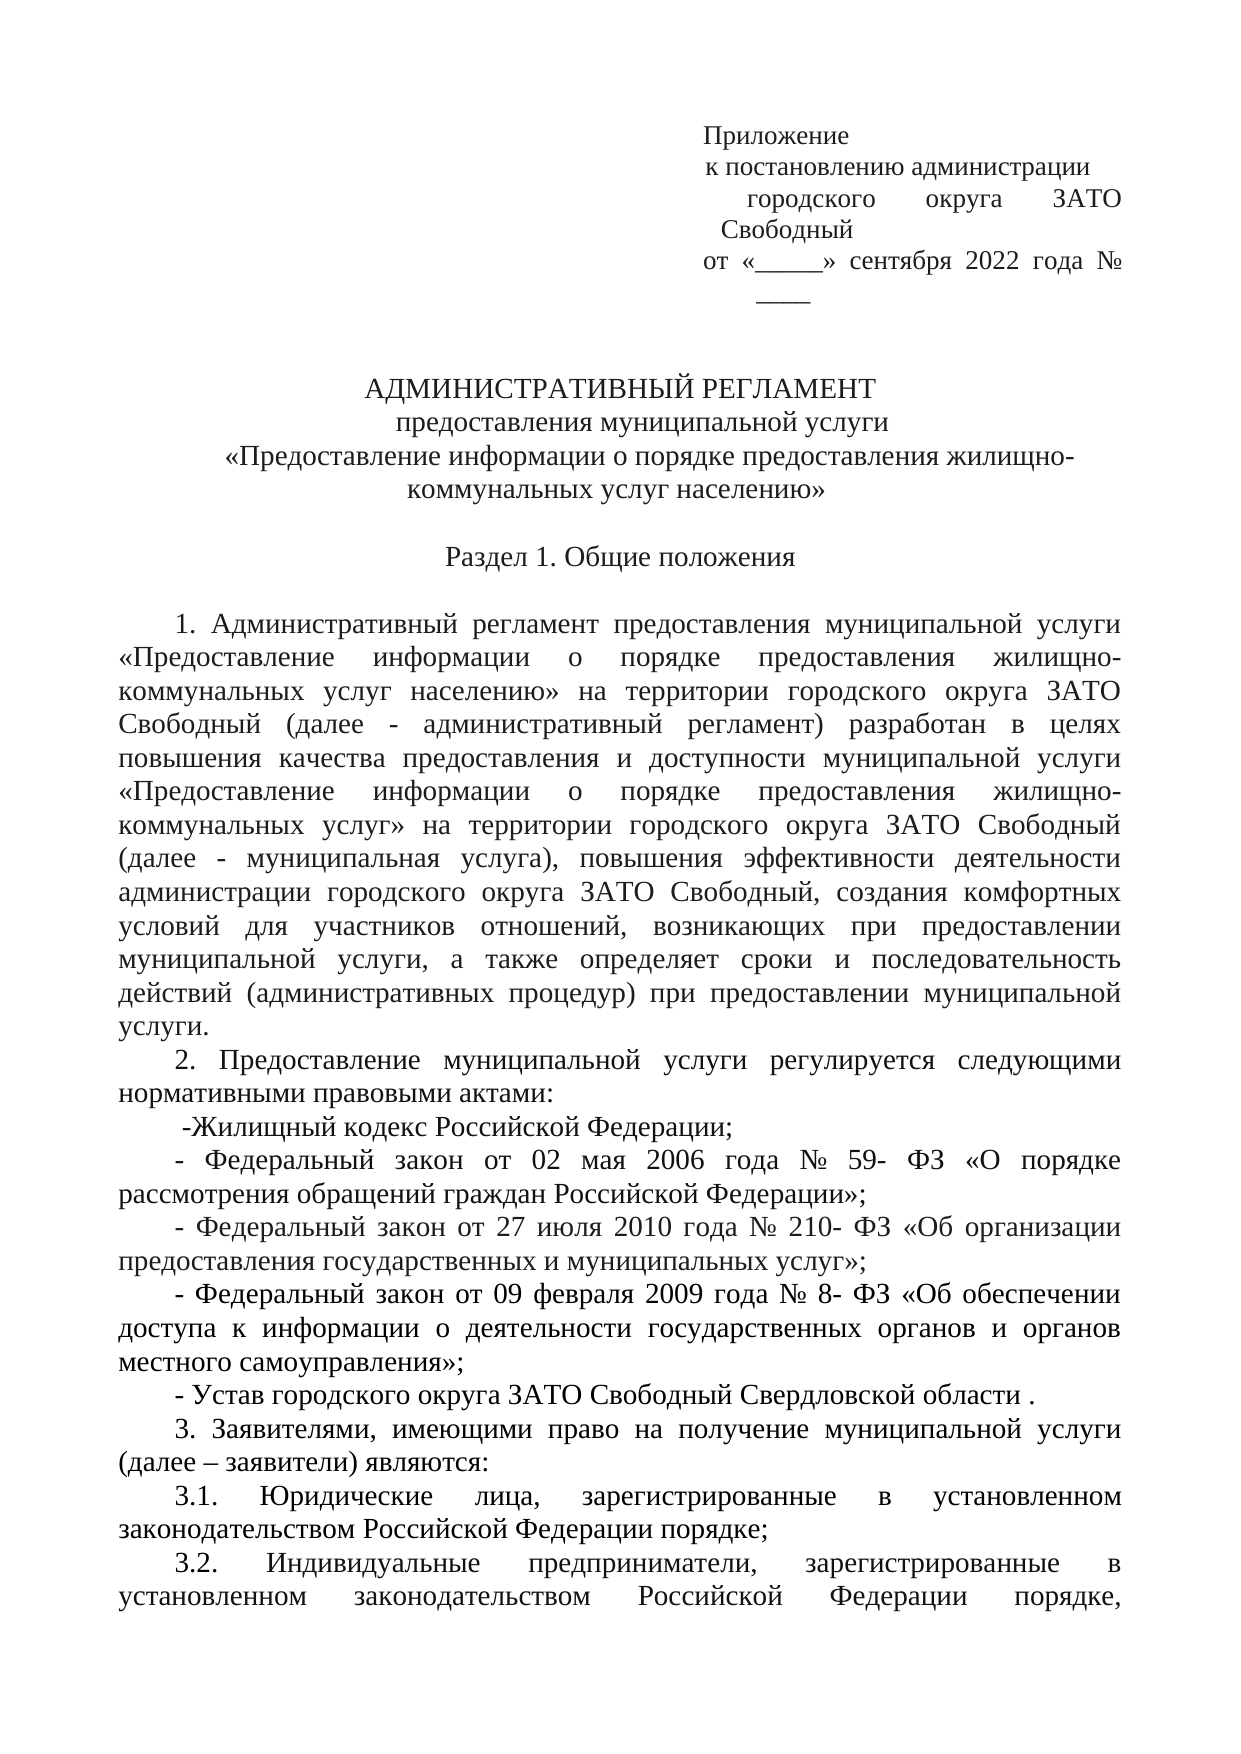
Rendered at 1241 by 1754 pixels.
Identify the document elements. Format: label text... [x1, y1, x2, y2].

text - Федеральный закон от 02 мая 2006 года № 59- ФЗ «О порядке рассмотрения обращений граждан Российской Федерации»; [118, 1142, 1122, 1209]
text Приложение [118, 119, 1122, 151]
subtitle «Предоставление информации о порядке предоставления жилищно-коммунальных услуг населению» [118, 438, 1122, 505]
subtitle к постановлению администрации [685, 151, 1122, 182]
subtitle предоставления муниципальной услуги [118, 404, 1122, 438]
text 3.1. Юридические лица, зарегистрированные в установленном законодательством Российской Федерации порядке; [118, 1478, 1122, 1545]
text - Федеральный закон от 27 июля 2010 года № 210- ФЗ «Об организации предоставления государственных и муниципальных услуг»; [118, 1209, 1122, 1277]
text - Федеральный закон от 09 февраля 2009 года № 8- ФЗ «Об обеспечении доступа к информации о деятельности государственных органов и органов местного самоуправления»; [118, 1277, 1122, 1377]
subtitle Раздел 1. Общие положения [118, 539, 1122, 572]
text 1. Административный регламент предоставления муниципальной услуги «Предоставление информации о порядке предоставления жилищно-коммунальных услуг населению» на территории городского округа ЗАТО Свободный (далее - административный регламент) разработан в целях повышения качества предоставления и доступности муниципальной услуги «Предоставление информации о порядке предоставления жилищно-коммунальных услуг» на территории городского округа ЗАТО Свободный (далее - муниципальная услуга), повышения эффективности деятельности администрации городского округа ЗАТО Свободный, создания комфортных условий для участников отношений, возникающих при предоставлении муниципальной услуги, а также определяет сроки и последовательность действий (административных процедур) при предоставлении муниципальной услуги. [118, 606, 1122, 1042]
text 3. Заявителями, имеющими право на получение муниципальной услуги (далее – заявители) являются: [118, 1411, 1122, 1478]
text - Устав городского округа ЗАТО Свободный Свердловской области . [118, 1377, 1122, 1411]
text АДМИНИСТРАТИВНЫЙ РЕГЛАМЕНТ [118, 371, 1122, 404]
text 3.2. Индивидуальные предприниматели, зарегистрированные в установленном законодательством Российской Федерации порядке, [118, 1545, 1122, 1612]
subtitle городского округа ЗАТО Свободный [697, 182, 1122, 244]
text 2. Предоставление муниципальной услуги регулируется следующими нормативными правовыми актами: [118, 1042, 1122, 1109]
text -Жилищный кодекс Российской Федерации; [118, 1109, 1122, 1142]
subtitle от «_____» сентября 2022 года № ____ [703, 244, 1122, 306]
